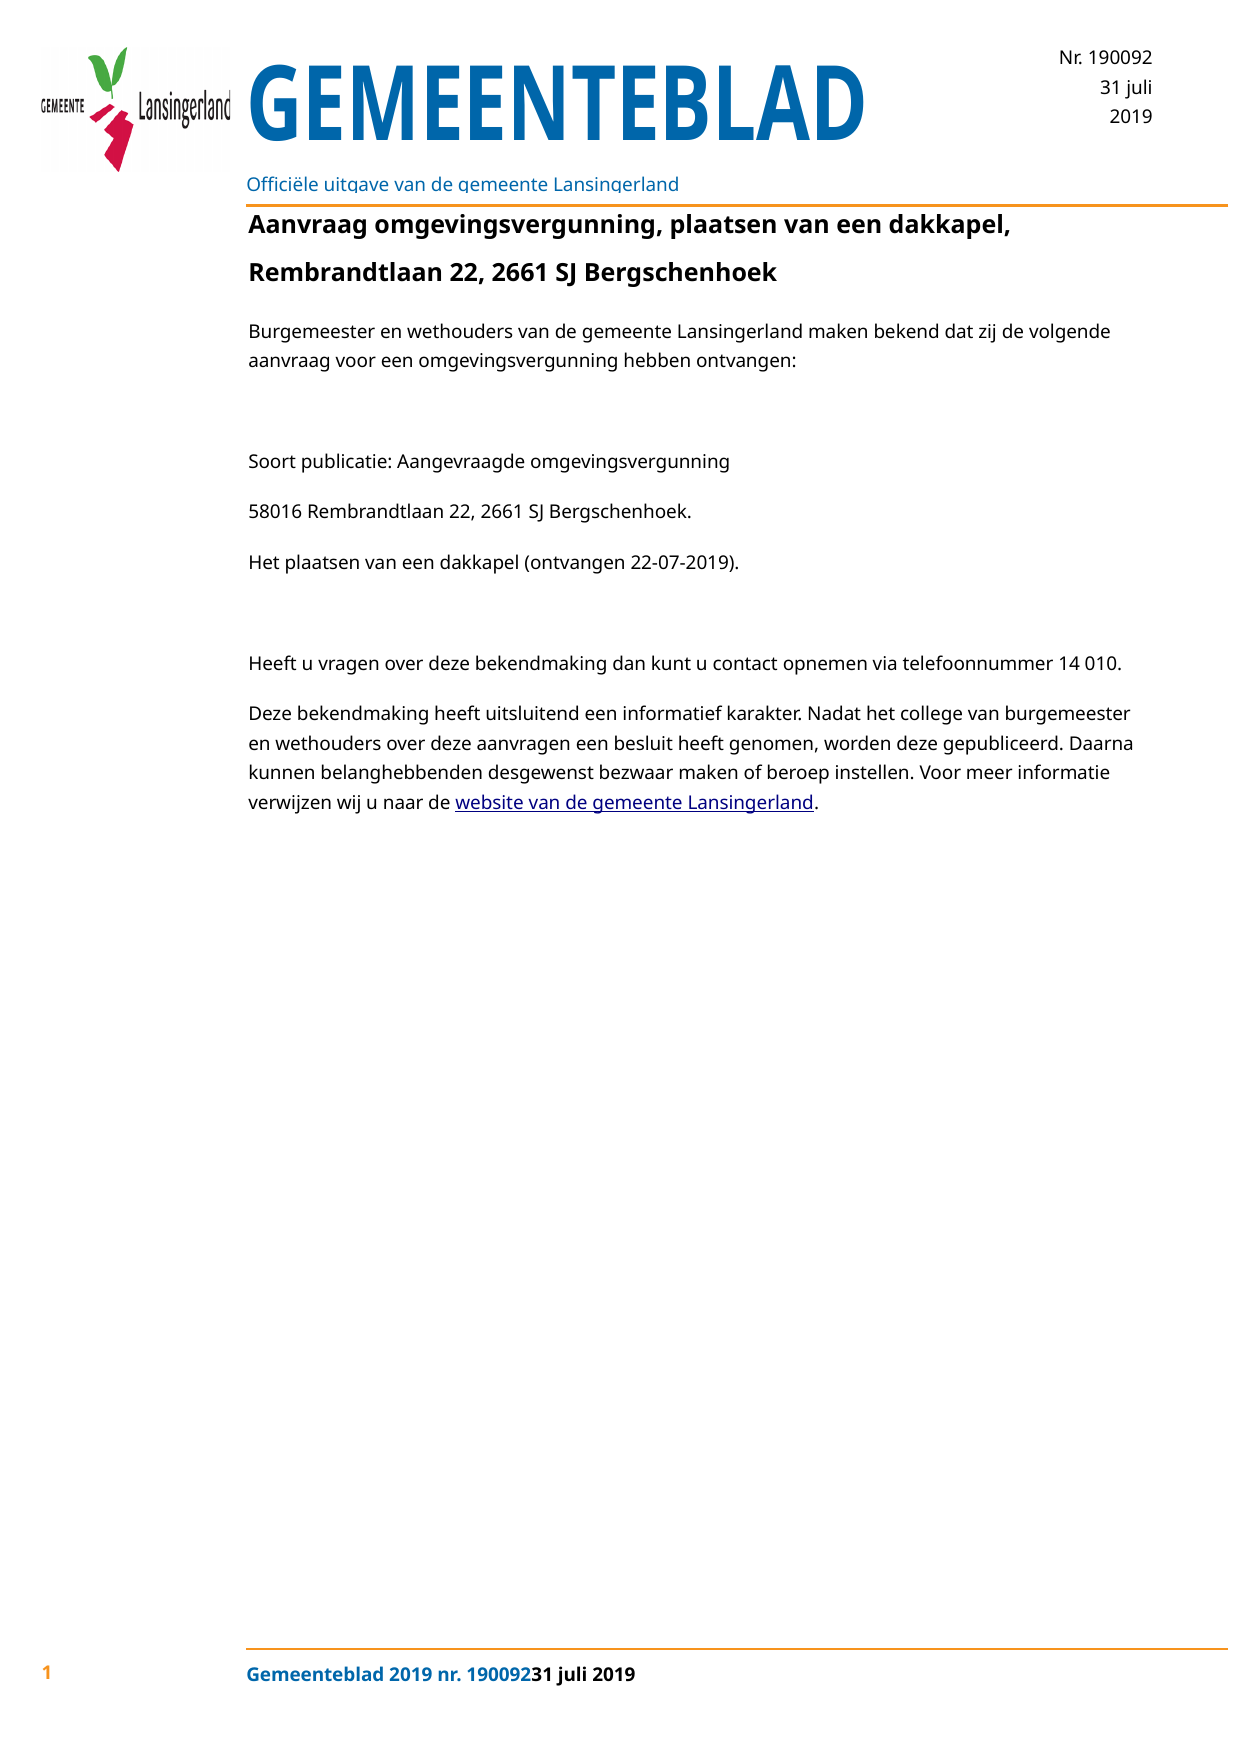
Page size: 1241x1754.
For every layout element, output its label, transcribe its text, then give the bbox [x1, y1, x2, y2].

text Aanvraag omgevingsvergunning, plaatsen van een dakkapel, Rembrandtlaan 22, 2661 SJ Bergschenhoek [248, 207, 1152, 288]
text 58016 Rembrandtlaan 22, 2661 SJ Bergschenhoek. [248, 499, 1152, 524]
text Het plaatsen van een dakkapel (ontvangen 22-07-2019). [248, 549, 1152, 575]
text Deze bekendmaking heeft uitsluitend een informatief karakter. Nadat het college van burgemeester en wethouders over deze aanvragen een besluit heeft genomen, worden deze gepubliceerd. Daarna kunnen belanghebbenden desgewenst bezwaar maken of beroep instellen. Voor meer informatie verwijzen wij u naar de website van de gemeente Lansingerland. [248, 700, 1152, 815]
text Heeft u vragen over deze bekendmaking dan kunt u contact opnemen via telefoonnummer 14 010. [248, 650, 1152, 676]
text Burgemeester en wethouders van de gemeente Lansingerland maken bekend dat zij de volgende aanvraag voor een omgevingsvergunning hebben ontvangen: [248, 318, 1152, 373]
text Soort publicatie: Aangevraagde omgevingsvergunning [248, 448, 1152, 474]
picture [41, 47, 231, 172]
